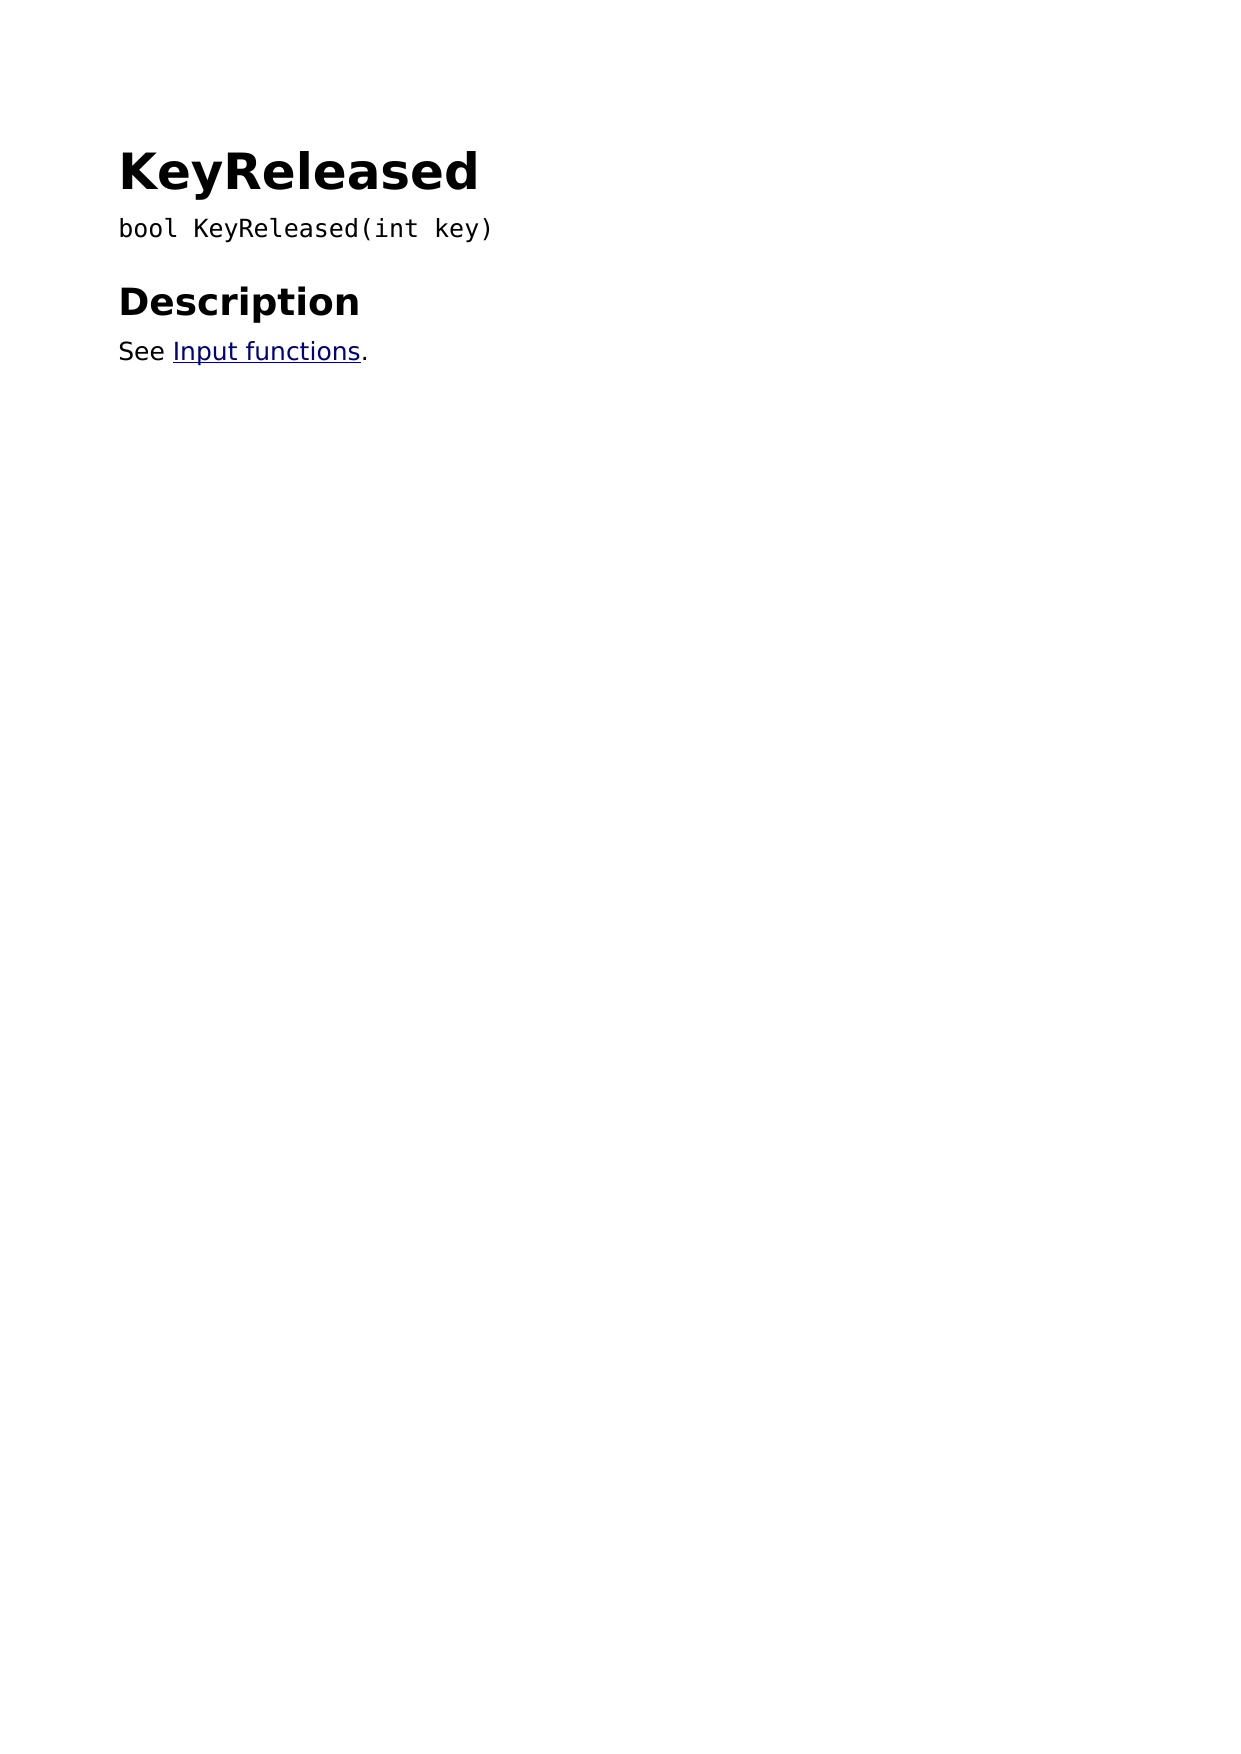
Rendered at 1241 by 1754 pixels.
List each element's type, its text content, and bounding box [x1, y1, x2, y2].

subtitle KeyReleased [118, 143, 1122, 201]
text See Input functions. [118, 337, 1122, 366]
subtitle Description [118, 281, 1122, 324]
text bool KeyReleased(int key) [118, 214, 1122, 243]
